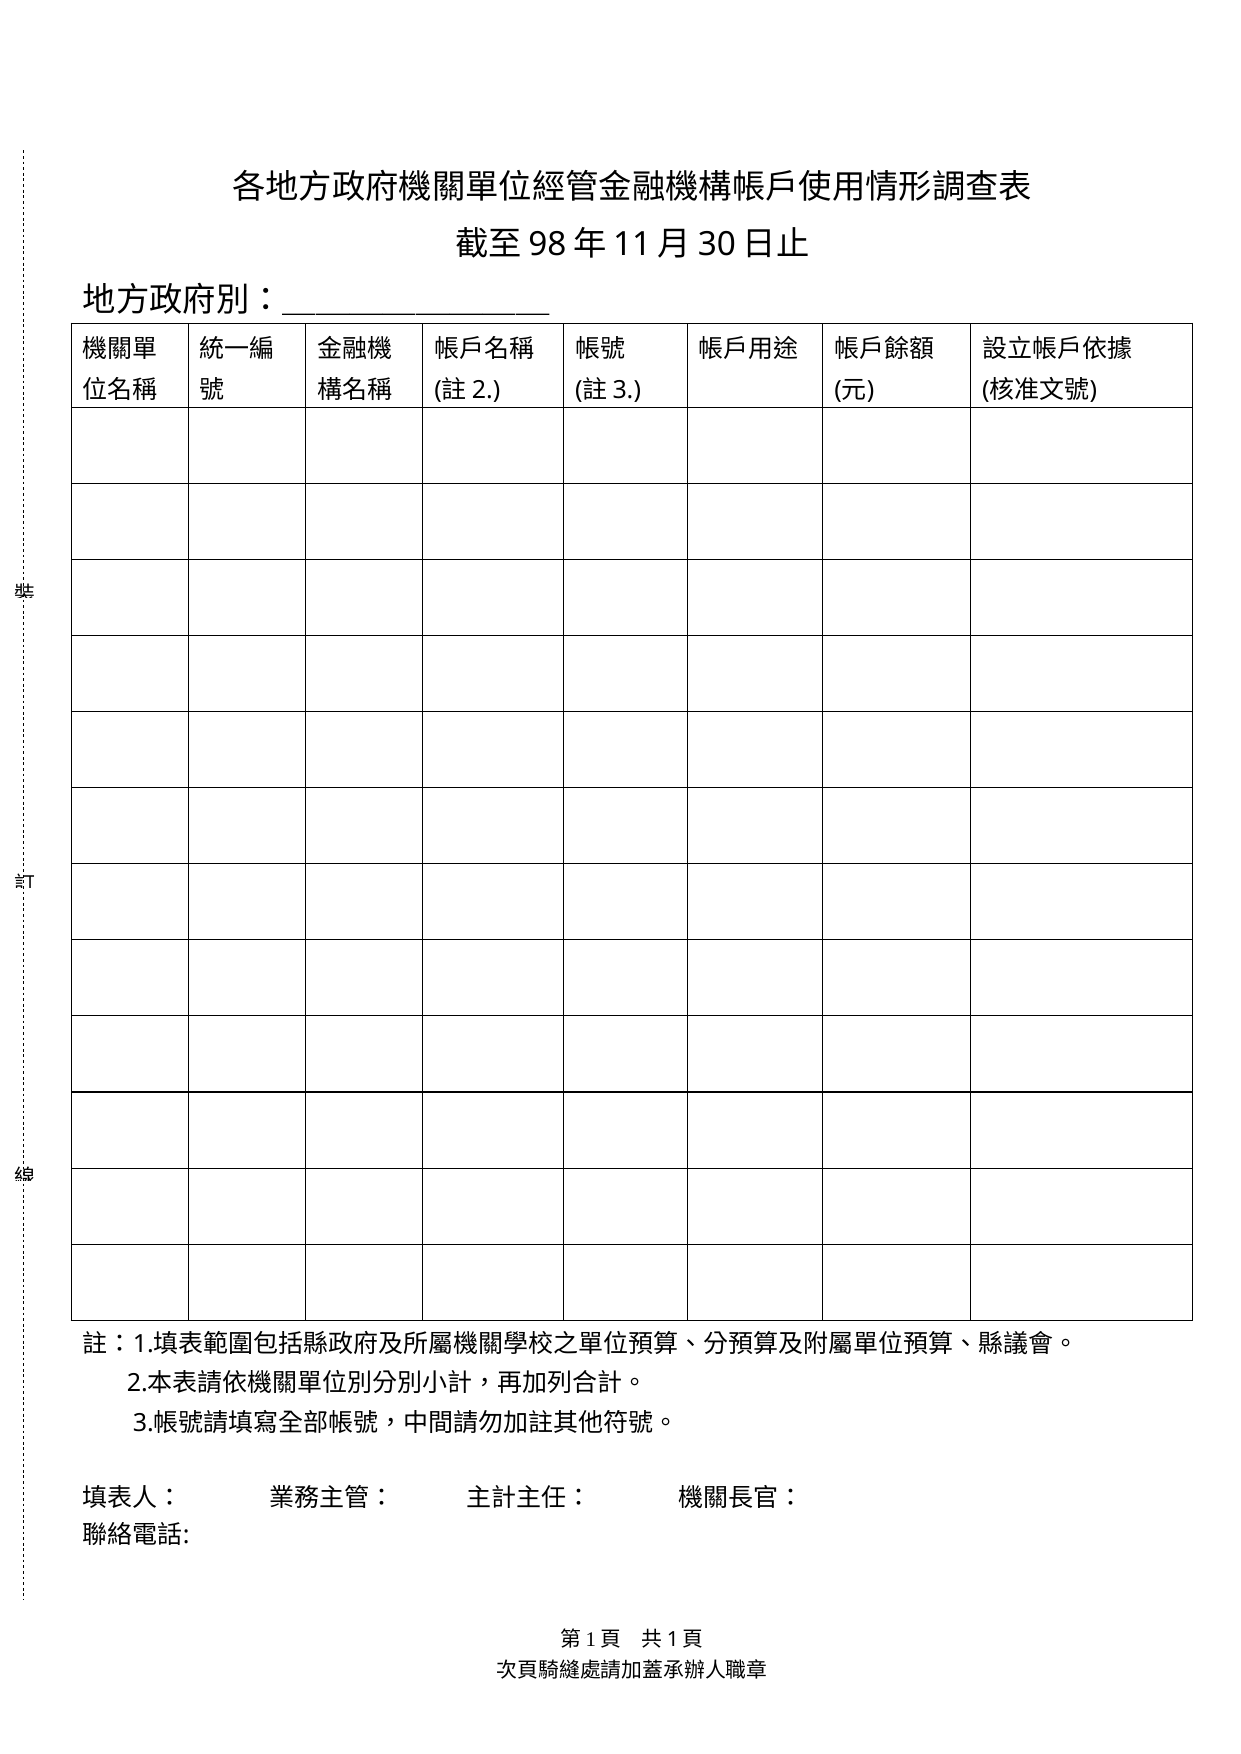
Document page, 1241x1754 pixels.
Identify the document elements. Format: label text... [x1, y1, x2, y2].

table_cell [564, 408, 687, 483]
table_cell [971, 864, 1192, 939]
table_cell [189, 484, 305, 559]
table_cell [971, 408, 1192, 483]
table_cell [823, 484, 970, 559]
table_cell [688, 560, 822, 635]
table_cell [306, 864, 422, 939]
table_cell [189, 940, 305, 1015]
table_cell [306, 408, 422, 483]
table_cell [72, 408, 188, 483]
table_cell [189, 408, 305, 483]
table_cell [423, 560, 563, 635]
table_cell [564, 1016, 687, 1091]
table_cell [189, 1016, 305, 1091]
table_cell [189, 1169, 305, 1243]
table_cell [688, 484, 822, 559]
table_cell [423, 864, 563, 939]
table_cell [306, 940, 422, 1015]
table_cell [72, 484, 188, 559]
table_cell [564, 1169, 687, 1243]
table_cell [564, 712, 687, 787]
table_cell [72, 712, 188, 787]
table_cell [189, 1245, 305, 1319]
table_cell [423, 484, 563, 559]
table_cell [564, 864, 687, 939]
table_cell [971, 636, 1192, 711]
table_cell [688, 1093, 822, 1167]
table_cell [971, 1245, 1192, 1319]
table_cell [189, 636, 305, 711]
table_cell [823, 1016, 970, 1091]
table_cell [306, 1245, 422, 1319]
text 3.帳號請填寫全部帳號，中間請勿加註其他符號。 [133, 1400, 1181, 1439]
table_cell [688, 1016, 822, 1091]
table_cell [688, 712, 822, 787]
table_cell [823, 636, 970, 711]
table_cell [688, 864, 822, 939]
table_cell [423, 1169, 563, 1243]
table_cell [823, 940, 970, 1015]
table_cell [564, 1245, 687, 1319]
table_header 設立帳戶依據 (核准文號) [971, 324, 1192, 407]
table_cell [72, 940, 188, 1015]
table_cell [564, 788, 687, 863]
table_cell [423, 408, 563, 483]
table_cell [823, 1169, 970, 1243]
table_cell [971, 940, 1192, 1015]
table_cell [564, 636, 687, 711]
table_cell [306, 1093, 422, 1167]
table_cell [823, 712, 970, 787]
table_cell [72, 1245, 188, 1319]
table_cell [971, 1169, 1192, 1243]
table_cell [72, 788, 188, 863]
table_header 帳號 (註3.) [564, 324, 687, 407]
table_cell [423, 1093, 563, 1167]
table_cell [823, 864, 970, 939]
table_cell [971, 712, 1192, 787]
table_cell [423, 1245, 563, 1319]
table_cell [306, 1169, 422, 1243]
table_cell [823, 560, 970, 635]
text 截至98年11月30日止 [83, 210, 1181, 266]
text 聯絡電話: [83, 1514, 1181, 1552]
text 填表人： 業務主管： 主計主任： 機關長官： [83, 1477, 1181, 1514]
table_cell [423, 636, 563, 711]
table_cell [72, 1016, 188, 1091]
table_cell [688, 788, 822, 863]
text 2.本表請依機關單位別分別小計，再加列合計。 [120, 1360, 1181, 1400]
table_cell [971, 484, 1192, 559]
table_cell [823, 1245, 970, 1319]
table_cell [971, 788, 1192, 863]
table_cell [823, 1093, 970, 1167]
table_cell [688, 408, 822, 483]
table_cell [306, 636, 422, 711]
table_header 帳戶餘額 (元) [823, 324, 970, 407]
text 地方政府別：＿＿＿＿＿＿＿＿ [83, 266, 1181, 323]
table_cell [306, 560, 422, 635]
table_cell [72, 1093, 188, 1167]
table_cell [189, 1093, 305, 1167]
table_header 統一編號 [189, 324, 305, 407]
table_cell [423, 712, 563, 787]
table_cell [688, 1245, 822, 1319]
table_cell [971, 1093, 1192, 1167]
table_cell [306, 484, 422, 559]
table_cell [306, 1016, 422, 1091]
table_cell [189, 788, 305, 863]
table_cell [823, 408, 970, 483]
table_cell [971, 1016, 1192, 1091]
table_cell [72, 636, 188, 711]
table_cell [72, 864, 188, 939]
table_cell [72, 560, 188, 635]
table_cell [72, 1169, 188, 1243]
table_cell [189, 712, 305, 787]
table_cell [189, 864, 305, 939]
table_cell [564, 484, 687, 559]
table_cell [423, 1016, 563, 1091]
table_cell [306, 712, 422, 787]
table_cell [564, 1093, 687, 1167]
table_cell [971, 560, 1192, 635]
table_cell [823, 788, 970, 863]
table_header 金融機構名稱 [306, 324, 422, 407]
table_cell [306, 788, 422, 863]
table_cell [564, 940, 687, 1015]
table_cell [423, 940, 563, 1015]
table_cell [189, 560, 305, 635]
table_cell [423, 788, 563, 863]
text 註：1.填表範圍包括縣政府及所屬機關學校之單位預算、分預算及附屬單位預算、縣議會。 [83, 1321, 1181, 1360]
text 各地方政府機關單位經管金融機構帳戶使用情形調查表 [83, 154, 1181, 210]
table_cell [688, 1169, 822, 1243]
table_cell [564, 560, 687, 635]
table_cell [688, 636, 822, 711]
table_header 帳戶用途 [688, 324, 822, 407]
table_cell [688, 940, 822, 1015]
table_header 帳戶名稱 (註2.) [423, 324, 563, 407]
table_header 機關單位名稱 [72, 324, 188, 407]
